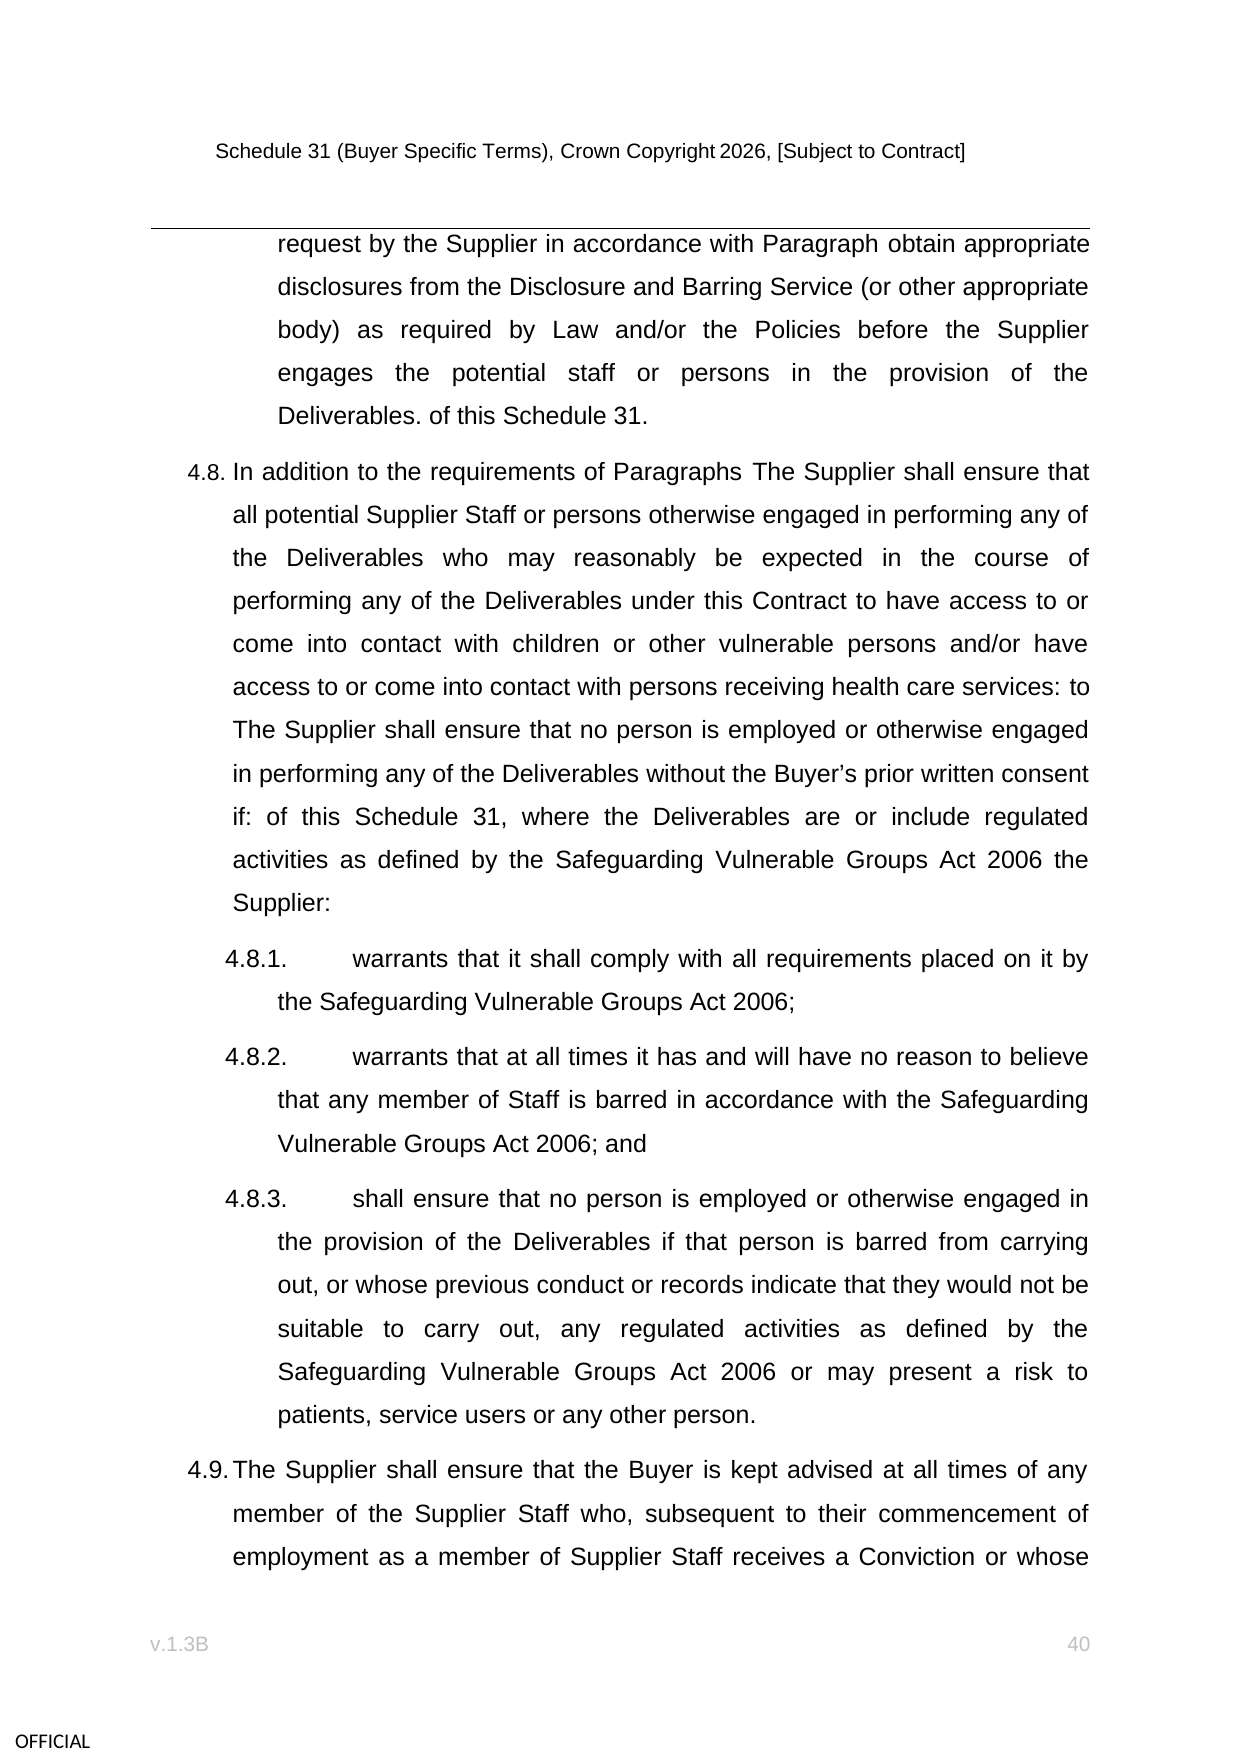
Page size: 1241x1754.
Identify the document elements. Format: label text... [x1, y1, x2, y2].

list the person fails to obtain standard and/or enhanced disclosures from the Disclosure and Barring Service (or other appropriate body) upon request by the Supplier in accordance with Paragraph 4.5.2 of this Schedule 31. [225, 228, 1090, 430]
list In addition to the requirements of Paragraphs 4.5 to 4.7 of this Schedule 31, where the Deliverables are or include regulated activities as defined by the Safeguarding Vulnerable Groups Act 2006 the Supplier: [187, 457, 1090, 917]
list shall ensure that no person is employed or otherwise engaged in the provision of the Deliverables if that person is barred from carrying out, or whose previous conduct or records indicate that they would not be suitable to carry out, any regulated activities as defined by the Safeguarding Vulnerable Groups Act 2006 or may present a risk to patients, service users or any other person. [225, 1184, 1090, 1428]
list warrants that it shall comply with all requirements placed on it by the Safeguarding Vulnerable Groups Act 2006; [225, 943, 1090, 1015]
list warrants that at all times it has and will have no reason to believe that any member of Staff is barred in accordance with the Safeguarding Vulnerable Groups Act 2006; and [225, 1042, 1090, 1157]
list The Supplier shall ensure that the Buyer is kept advised at all times of any member of the Supplier Staff who, subsequent to their commencement of employment as a member of Supplier Staff receives a Conviction or whose [187, 1455, 1090, 1570]
